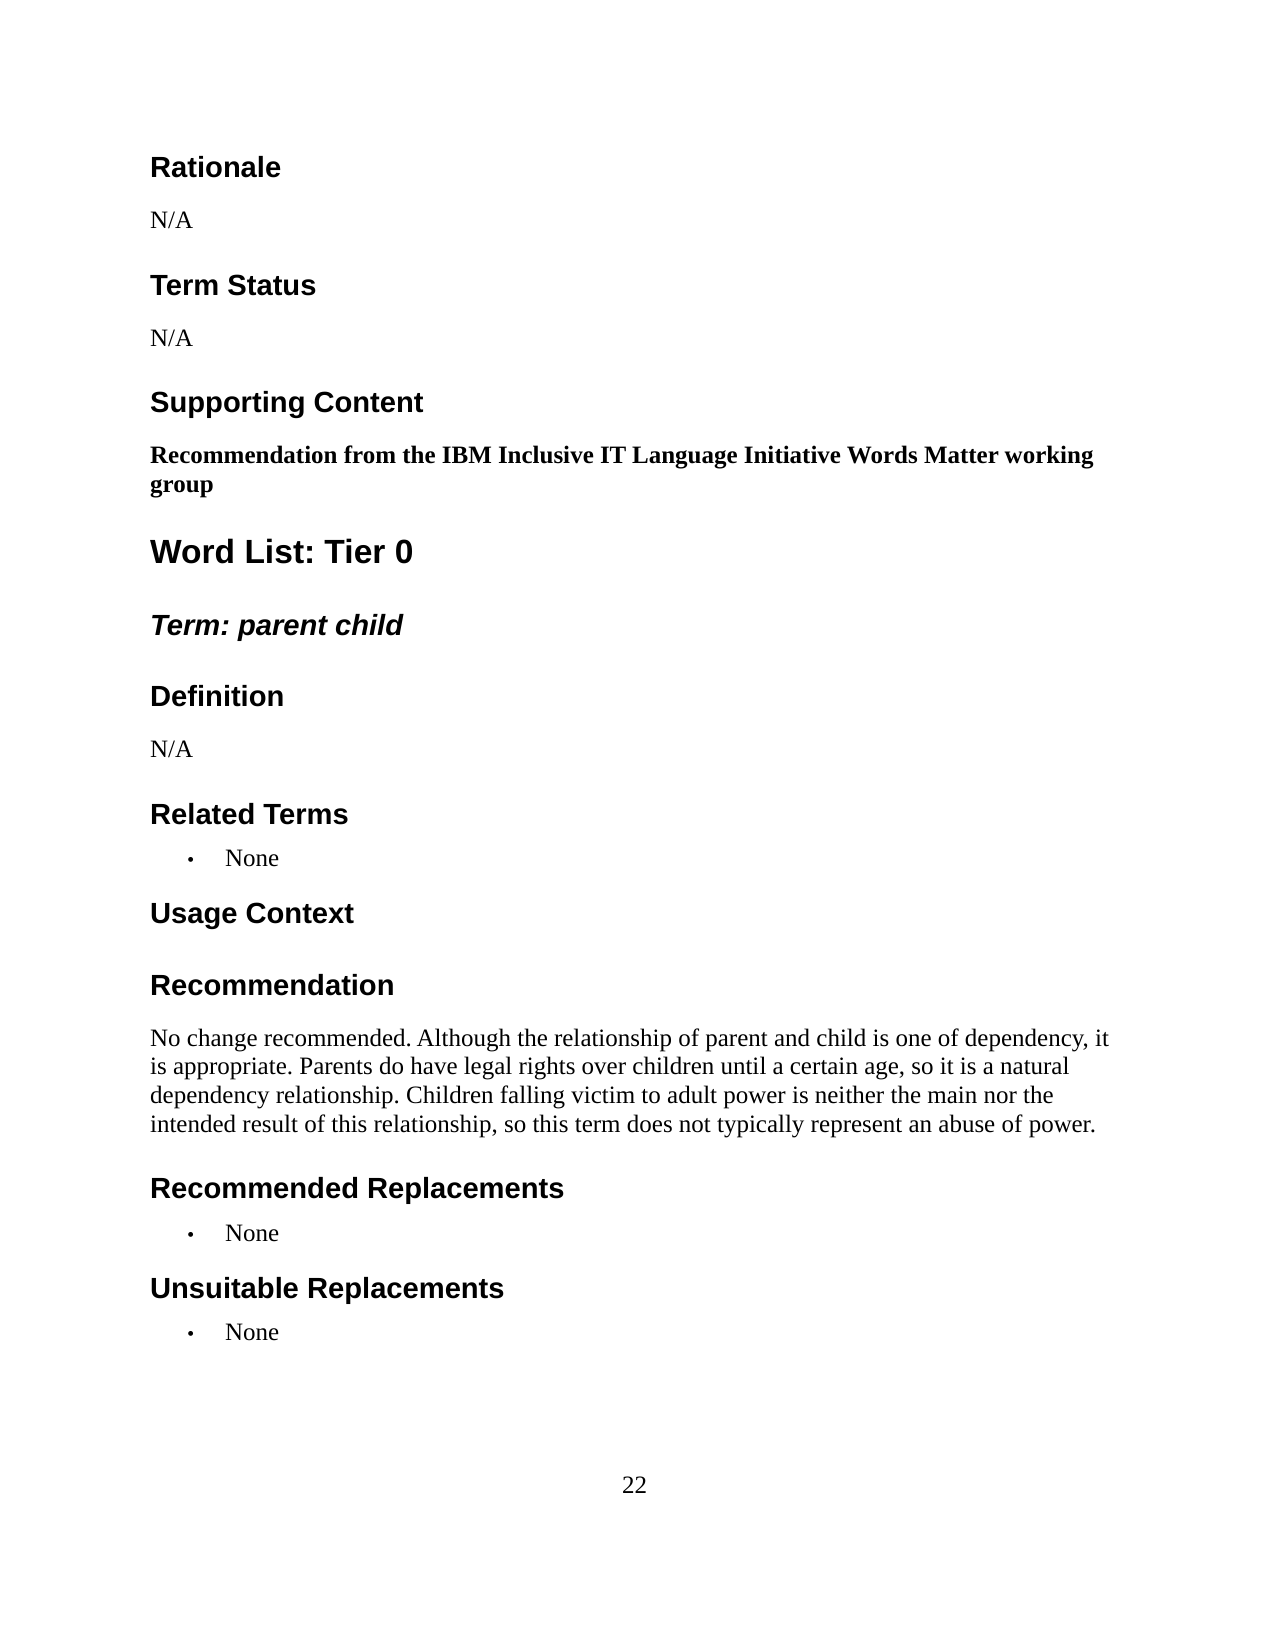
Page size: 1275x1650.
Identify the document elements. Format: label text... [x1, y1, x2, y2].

subtitle Word List: Tier 0 [150, 532, 1125, 571]
subtitle Usage Context [150, 897, 1125, 930]
text N/A [150, 323, 1125, 351]
list None [187, 1218, 1125, 1246]
text N/A [150, 205, 1125, 234]
text N/A [150, 734, 1125, 763]
text Recommendation from the IBM Inclusive IT Language Initiative Words Matter working group [150, 440, 1125, 498]
subtitle Term: parent child [150, 608, 1125, 642]
subtitle Term Status [150, 268, 1125, 301]
text No change recommended. Although the relationship of parent and child is one of dependency, it is appropriate. Parents do have legal rights over children until a certain age, so it is a natural dependency relationship. Children falling victim to adult power is neither the main nor the intended result of this relationship, so this term does not typically represent an abuse of power. [150, 1023, 1125, 1138]
subtitle Recommended Replacements [150, 1172, 1125, 1205]
list None [187, 843, 1125, 872]
subtitle Definition [150, 679, 1125, 713]
subtitle Related Terms [150, 797, 1125, 830]
subtitle Supporting Content [150, 385, 1125, 419]
subtitle Unsuitable Replacements [150, 1271, 1125, 1305]
subtitle Rationale [150, 150, 1125, 183]
list None [187, 1317, 1125, 1346]
subtitle Recommendation [150, 968, 1125, 1001]
